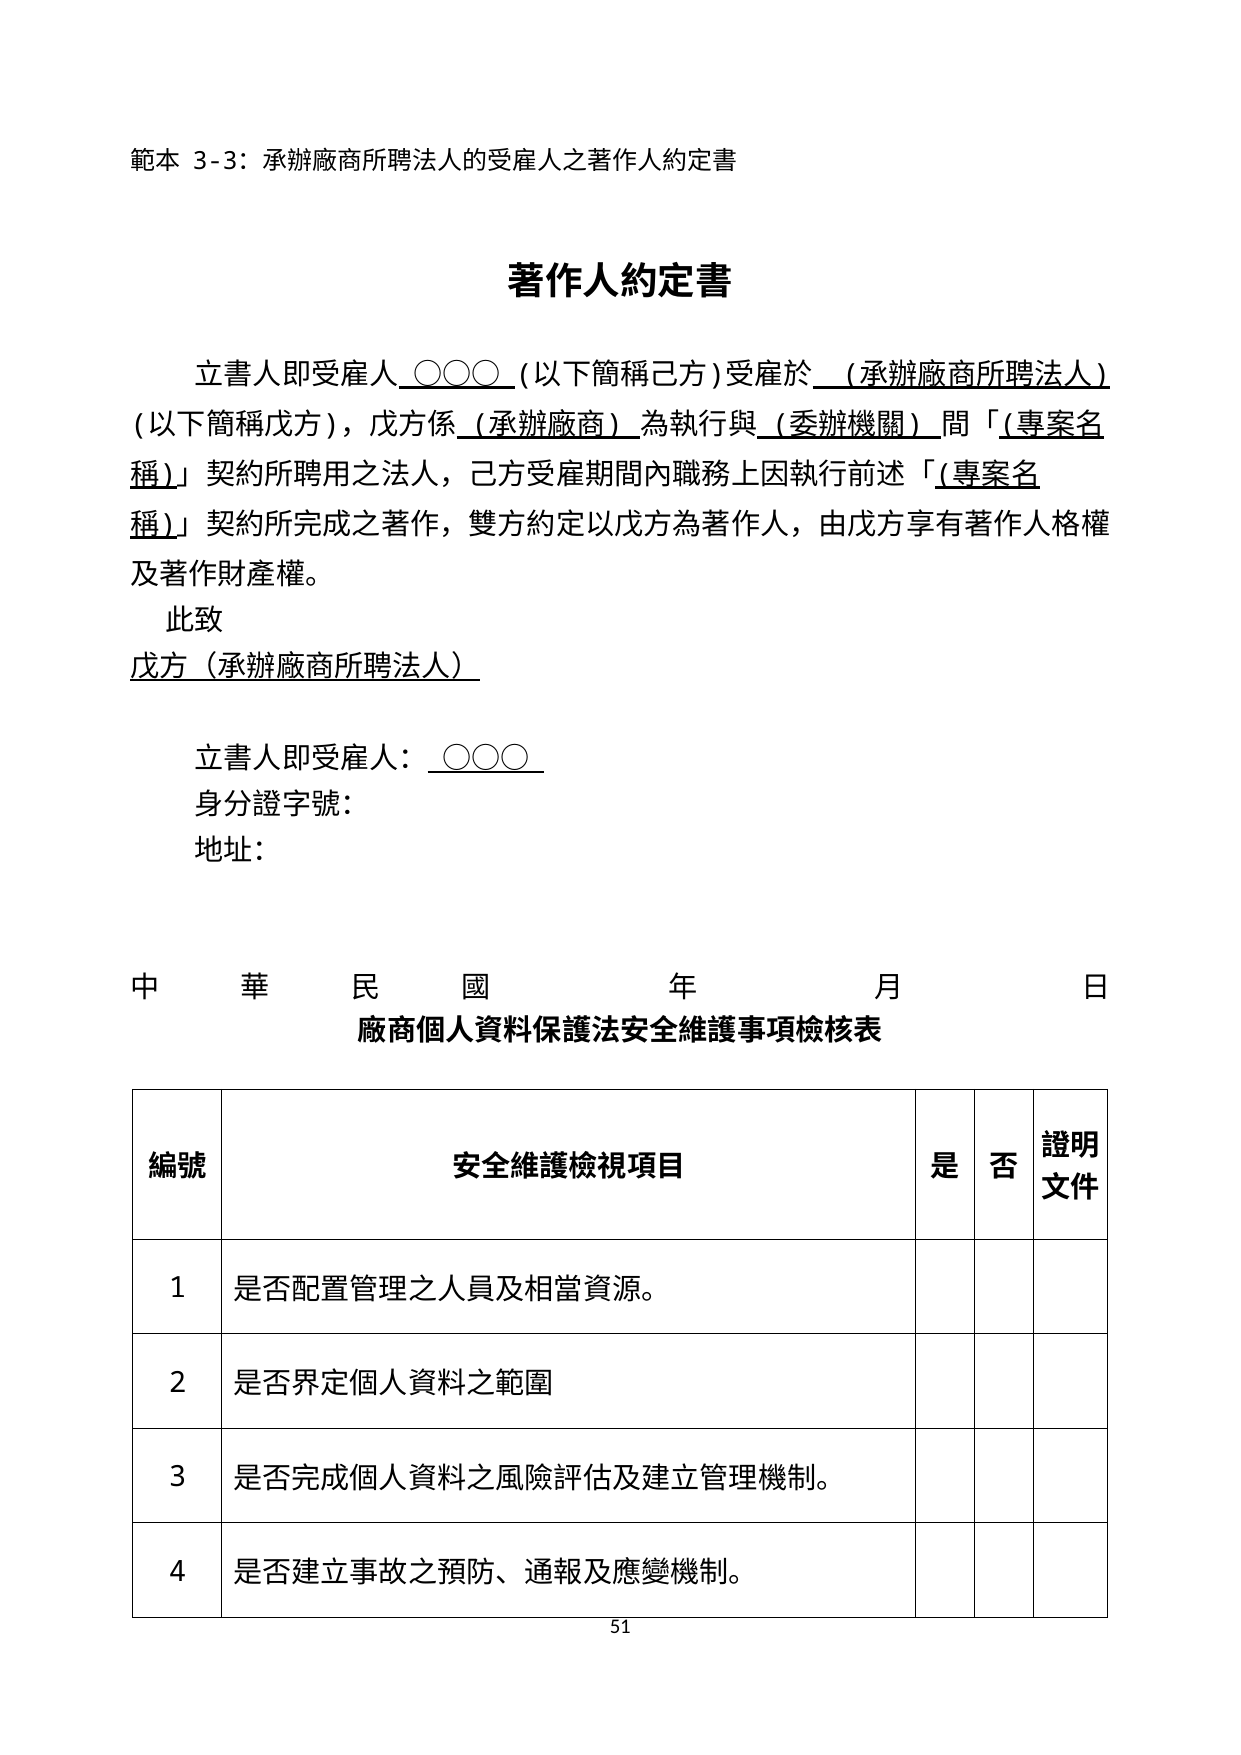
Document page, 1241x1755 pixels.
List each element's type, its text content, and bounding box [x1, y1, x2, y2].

text 身分證字號： [130, 777, 1110, 823]
text 範本 3-3：承辦廠商所聘法人的受雇人之著作人約定書 [130, 136, 1110, 177]
table_header 編號 [133, 1090, 221, 1239]
table_header 安全維護檢視項目 [222, 1090, 915, 1239]
table_cell [975, 1429, 1033, 1522]
text 著作人約定書 [130, 261, 1110, 302]
table_cell 是否建立事故之預防、通報及應變機制。 [222, 1523, 915, 1617]
table_cell [1034, 1334, 1107, 1428]
table_cell [1034, 1429, 1107, 1522]
table_header 是 [916, 1090, 974, 1239]
table_cell 是否完成個人資料之風險評估及建立管理機制。 [222, 1429, 915, 1522]
text 此致 [130, 594, 1110, 640]
text 地址： [130, 823, 1110, 869]
table_cell [1034, 1240, 1107, 1333]
table_cell [916, 1429, 974, 1522]
text 立書人即受雇人 ○○○ (以下簡稱己方)受雇於 (承辦廠商所聘法人) (以下簡稱戊方)，戊方係 (承辦廠商) 為執行與 (委辦機關) 間「(專案名稱)」契約所聘用之法人，己方受雇期間內職務上因執行前述「(專案名稱)」契約所完成之著作，雙方約定以戊方為著作人，由戊方享有著作人格權及著作財產權。 [130, 344, 1110, 594]
table_cell [1034, 1523, 1107, 1617]
text 中華民國 年 月 日 [130, 961, 1110, 1007]
table_header 證明 文件 [1034, 1090, 1107, 1239]
table_cell [975, 1523, 1033, 1617]
text 戊方（承辦廠商所聘法人） [130, 640, 1110, 686]
table_cell 1 [133, 1240, 221, 1333]
table_cell 是否界定個人資料之範圍 [222, 1334, 915, 1428]
table_cell [975, 1240, 1033, 1333]
table_cell [975, 1334, 1033, 1428]
table_cell [916, 1523, 974, 1617]
table_cell 2 [133, 1334, 221, 1428]
table_cell 3 [133, 1429, 221, 1522]
table_cell 是否配置管理之人員及相當資源。 [222, 1240, 915, 1333]
table_cell 4 [133, 1523, 221, 1617]
table_cell [916, 1240, 974, 1333]
text 廠商個人資料保護法安全維護事項檢核表 [130, 1007, 1110, 1049]
table_header 否 [975, 1090, 1033, 1239]
table_cell [916, 1334, 974, 1428]
text 立書人即受雇人： ○○○ [130, 732, 1110, 777]
